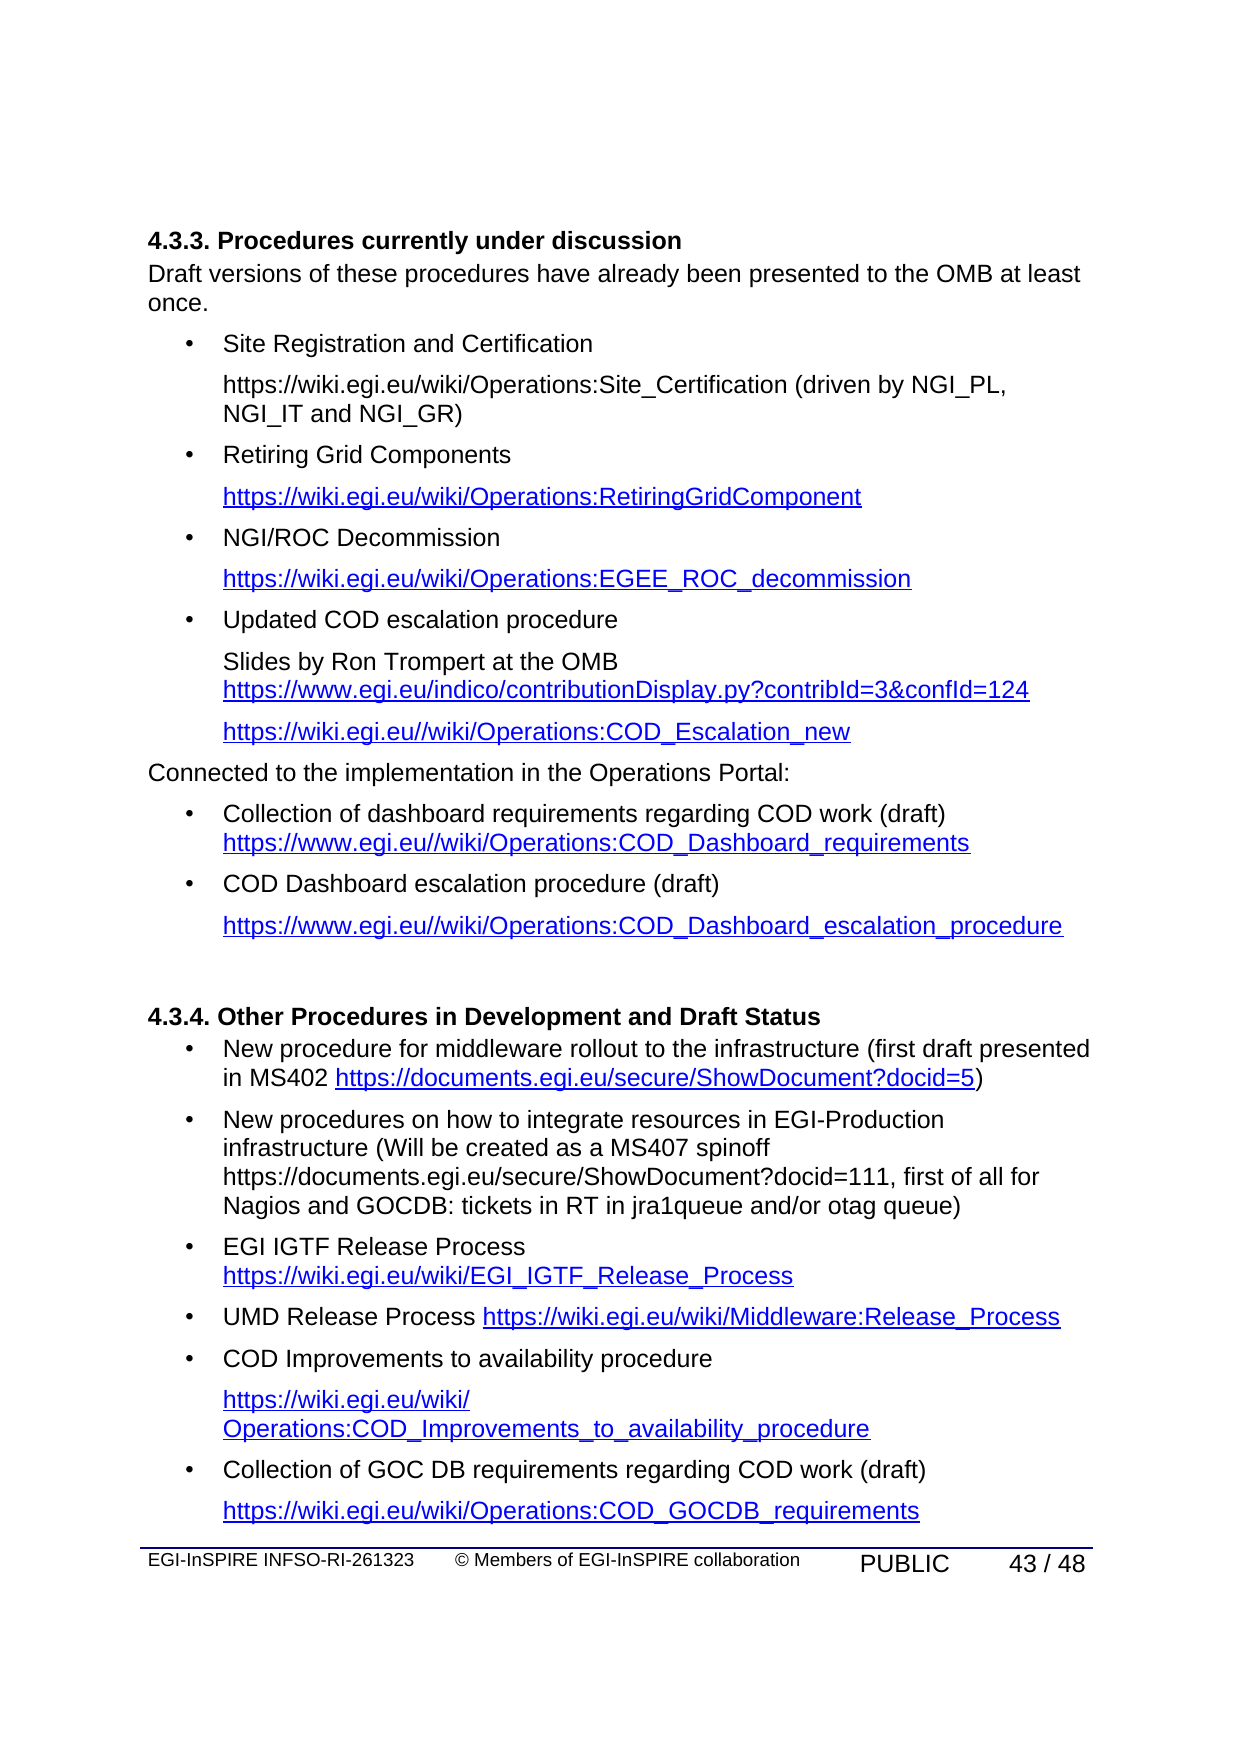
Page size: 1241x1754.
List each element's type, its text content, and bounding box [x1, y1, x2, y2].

list Site Registration and Certification [185, 329, 1093, 358]
subtitle Other Procedures in Development and Draft Status [148, 1002, 1093, 1030]
list COD Improvements to availability procedure [185, 1344, 1093, 1372]
list COD Dashboard escalation procedure (draft) [185, 869, 1093, 898]
text Draft versions of these procedures have already been presented to the OMB at least once. [148, 259, 1093, 316]
list https://www.egi.eu//wiki/Operations:COD_Dashboard_escalation_procedure [185, 911, 1093, 939]
list https://wiki.egi.eu/wiki/Operations:EGEE_ROC_decommission [185, 564, 1093, 593]
list https://wiki.egi.eu/wiki/Operations:COD_GOCDB_requirements [185, 1496, 1093, 1525]
list Retiring Grid Components [185, 440, 1093, 469]
text Connected to the implementation in the Operations Portal: [148, 758, 1093, 787]
list NGI/ROC Decommission [185, 523, 1093, 552]
list EGI IGTF Release Process https://wiki.egi.eu/wiki/EGI_IGTF_Release_Process [185, 1232, 1093, 1290]
list Updated COD escalation procedure [185, 605, 1093, 634]
list Collection of GOC DB requirements regarding COD work (draft) [185, 1455, 1093, 1484]
list https://wiki.egi.eu//wiki/Operations:COD_Escalation_new [185, 717, 1093, 746]
list UMD Release Process https://wiki.egi.eu/wiki/Middleware:Release_Process [185, 1302, 1093, 1331]
list Slides by Ron Trompert at the OMB https://www.egi.eu/indico/contributionDisplay.py?contribId=3&confId=124 [185, 647, 1093, 704]
list https://wiki.egi.eu/wiki/Operations:RetiringGridComponent [185, 482, 1093, 510]
subtitle Procedures currently under discussion [148, 226, 1093, 255]
list https://wiki.egi.eu/wiki/Operations:Site_Certification (driven by NGI_PL, NGI_IT and NGI_GR) [185, 370, 1093, 428]
list https://wiki.egi.eu/wiki/Operations:COD_Improvements_to_availability_procedure [185, 1385, 1093, 1442]
list Collection of dashboard requirements regarding COD work (draft) https://www.egi.eu//wiki/Operations:COD_Dashboard_requirements [185, 799, 1093, 857]
list New procedures on how to integrate resources in EGI-Production infrastructure (Will be created as a MS407 spinoff https://documents.egi.eu/secure/ShowDocument?docid=111, first of all for Nagios and GOCDB: tickets in RT in jra1queue and/or otag queue) [185, 1104, 1093, 1220]
list New procedure for middleware rollout to the infrastructure (first draft presented in MS402 https://documents.egi.eu/secure/ShowDocument?docid=5) [185, 1034, 1093, 1092]
